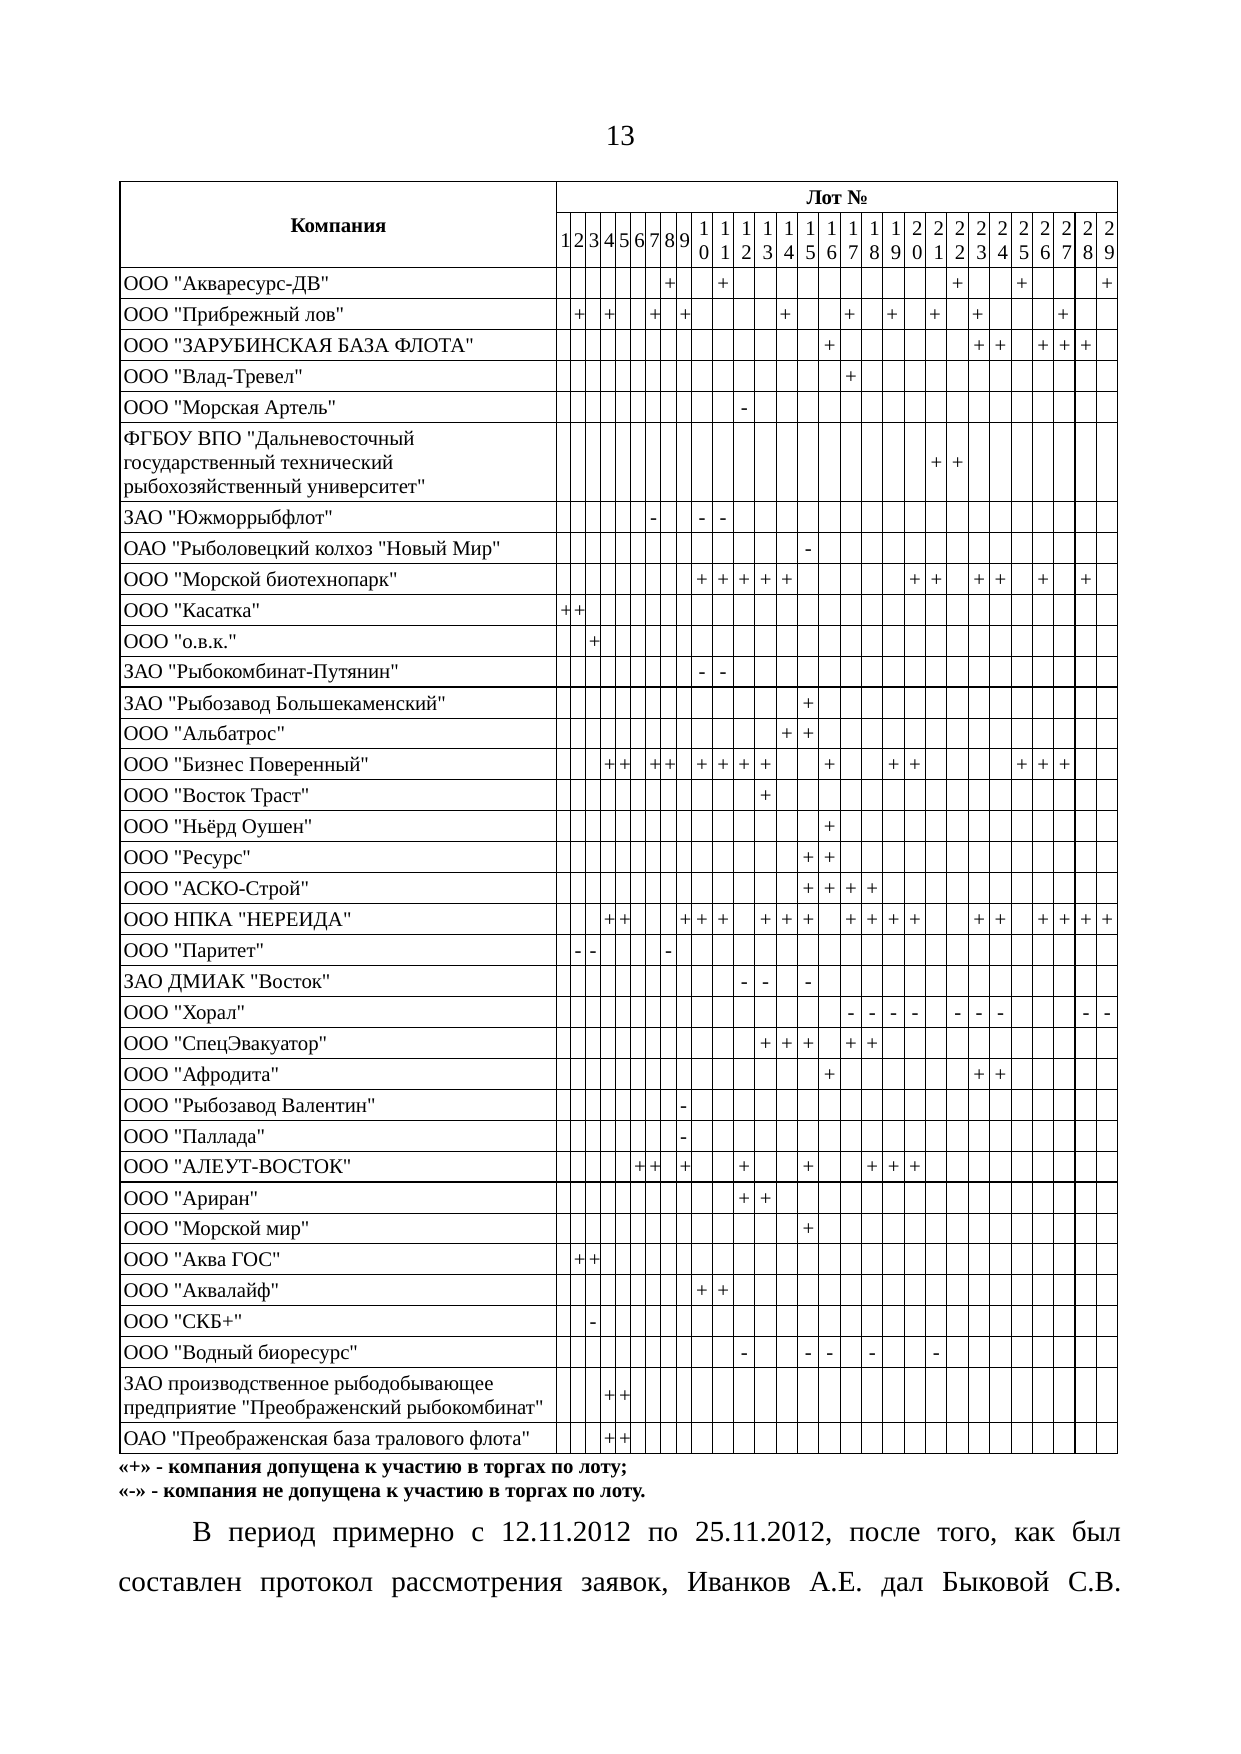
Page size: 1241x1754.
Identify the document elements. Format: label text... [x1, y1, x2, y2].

table_cell [990, 1423, 1011, 1453]
table_cell [1012, 1423, 1032, 1453]
table_cell [969, 626, 989, 656]
table_cell [926, 268, 946, 298]
table_cell + [926, 299, 946, 329]
table_cell [734, 1423, 754, 1453]
table_cell [990, 1028, 1011, 1058]
table_cell [631, 935, 645, 965]
table_cell [601, 392, 615, 422]
table_cell [926, 392, 946, 422]
table_cell [646, 1059, 660, 1089]
table_cell - [926, 1337, 946, 1367]
table_cell [883, 688, 904, 717]
table_cell [1076, 1183, 1096, 1212]
table_cell [862, 268, 882, 298]
table_cell [586, 1337, 600, 1367]
table_cell [1054, 1090, 1074, 1119]
table_cell [1076, 423, 1096, 501]
table_cell [1097, 719, 1117, 748]
table_cell [1076, 1121, 1096, 1151]
table_cell [947, 1423, 968, 1453]
table_cell [1076, 502, 1096, 532]
table_cell [926, 749, 946, 779]
table_cell [1076, 1152, 1096, 1181]
table_cell [631, 842, 645, 872]
table_cell [1076, 268, 1096, 298]
table_cell [661, 299, 676, 329]
table_cell - [713, 502, 733, 532]
table_cell [557, 935, 570, 965]
table_cell + [1033, 564, 1053, 594]
table_cell [1076, 811, 1096, 841]
table_cell [1097, 1059, 1117, 1089]
table_cell - [798, 533, 818, 563]
table_cell [990, 657, 1011, 686]
table_cell [616, 1028, 630, 1058]
table_cell [777, 1368, 797, 1422]
table_cell [798, 1059, 818, 1089]
table_cell [1054, 595, 1074, 624]
table_cell [969, 1244, 989, 1274]
table_cell [798, 997, 818, 1027]
table_cell [1054, 361, 1074, 391]
table_cell [905, 935, 925, 965]
table_cell [947, 330, 968, 360]
table_cell + [819, 1059, 840, 1089]
table_cell [557, 1121, 570, 1151]
table_cell [646, 811, 660, 841]
table_cell [1012, 1028, 1032, 1058]
table_cell [616, 1152, 630, 1181]
table_cell [713, 1368, 733, 1422]
table_cell [883, 1275, 904, 1305]
table_cell [926, 502, 946, 532]
table_cell - [862, 997, 882, 1027]
table_cell + [692, 749, 712, 779]
table_cell + [819, 749, 840, 779]
table_cell [557, 361, 570, 391]
table_cell [798, 935, 818, 965]
table_cell [616, 595, 630, 624]
table_cell [1033, 1152, 1053, 1181]
table_cell [969, 780, 989, 810]
table_cell + [862, 1152, 882, 1181]
table_cell - [571, 935, 585, 965]
table_cell [777, 1244, 797, 1274]
table_cell [631, 1028, 645, 1058]
table_cell [616, 533, 630, 563]
table_cell [819, 1306, 840, 1336]
table_cell [755, 626, 776, 656]
table_cell [661, 392, 676, 422]
table_cell [990, 749, 1011, 779]
table_cell [571, 904, 585, 934]
table_cell [1076, 780, 1096, 810]
table_cell [661, 423, 676, 501]
table_cell [646, 842, 660, 872]
table_cell [601, 1028, 615, 1058]
table_cell [926, 842, 946, 872]
table_cell + [777, 1028, 797, 1058]
table_cell [661, 873, 676, 903]
table_cell - [755, 966, 776, 996]
table_cell [557, 1059, 570, 1089]
table_cell [557, 1337, 570, 1367]
table_cell [1033, 997, 1053, 1027]
table_cell [1054, 657, 1074, 686]
table_cell [692, 299, 712, 329]
table_cell [734, 719, 754, 748]
table_cell [631, 688, 645, 717]
table_cell [1054, 502, 1074, 532]
table_cell [883, 1244, 904, 1274]
table_cell [734, 268, 754, 298]
table_cell [616, 1306, 630, 1336]
table_cell [713, 1306, 733, 1336]
table_cell + [713, 268, 733, 298]
table_cell [586, 1423, 600, 1453]
table_cell - [819, 1337, 840, 1367]
table_cell ЗАО "Рыбокомбинат-Путянин" [121, 657, 556, 686]
table_cell [926, 657, 946, 686]
table_cell [713, 1090, 733, 1119]
table_cell [777, 842, 797, 872]
table_cell [755, 299, 776, 329]
table_cell [755, 330, 776, 360]
table_cell ООО "Восток Траст" [121, 780, 556, 810]
table_cell [905, 780, 925, 810]
table_cell + [734, 1183, 754, 1212]
table_cell [646, 966, 660, 996]
table_cell ООО "Прибрежный лов" [121, 299, 556, 329]
table_cell [1012, 626, 1032, 656]
table_cell [1033, 361, 1053, 391]
table_cell [692, 361, 712, 391]
table_cell [819, 1275, 840, 1305]
table_cell [1097, 392, 1117, 422]
table_cell [586, 268, 600, 298]
table_cell [677, 1214, 691, 1243]
table_cell + [777, 904, 797, 934]
table_cell [969, 1028, 989, 1058]
table_cell [1012, 564, 1032, 594]
table_cell [1033, 657, 1053, 686]
table_cell [1076, 842, 1096, 872]
table_cell [841, 533, 861, 563]
table_cell [755, 361, 776, 391]
table_cell [616, 657, 630, 686]
table_cell [926, 1183, 946, 1212]
table_cell [990, 626, 1011, 656]
table_cell [646, 688, 660, 717]
table_cell 24 [990, 213, 1011, 267]
table_cell + [905, 1152, 925, 1181]
table_cell [883, 1368, 904, 1422]
table_cell ООО "Влад-Тревел" [121, 361, 556, 391]
table_cell [571, 564, 585, 594]
table_cell [883, 873, 904, 903]
table_cell [692, 1423, 712, 1453]
table_cell [631, 564, 645, 594]
table_cell [692, 1090, 712, 1119]
table_cell [905, 268, 925, 298]
table_cell [1054, 1121, 1074, 1151]
table_cell [883, 564, 904, 594]
table_cell + [677, 1152, 691, 1181]
table_cell [1097, 1337, 1117, 1367]
table_cell [571, 780, 585, 810]
table_cell + [1076, 904, 1096, 934]
table_cell [990, 299, 1011, 329]
table_cell [798, 1244, 818, 1274]
table_cell [646, 873, 660, 903]
table_cell + [601, 1423, 615, 1453]
table_cell [777, 1275, 797, 1305]
table_cell [1076, 657, 1096, 686]
table_cell [798, 1423, 818, 1453]
table_cell [905, 1090, 925, 1119]
table_cell ООО "АЛЕУТ-ВОСТОК" [121, 1152, 556, 1181]
table_cell + [883, 299, 904, 329]
table_cell [798, 749, 818, 779]
table_cell [819, 1121, 840, 1151]
table_cell [586, 533, 600, 563]
table_cell [1033, 719, 1053, 748]
table_cell [1076, 361, 1096, 391]
table_cell [841, 564, 861, 594]
table_cell [798, 502, 818, 532]
table_cell ООО "Афродита" [121, 1059, 556, 1089]
table_cell [631, 1121, 645, 1151]
table_cell [1054, 811, 1074, 841]
table_header Компания [121, 182, 556, 267]
table_cell [819, 935, 840, 965]
table_cell [969, 502, 989, 532]
table_cell + [755, 1183, 776, 1212]
table_cell [841, 330, 861, 360]
table_cell [557, 1152, 570, 1181]
table_cell [841, 1275, 861, 1305]
table_cell [586, 1152, 600, 1181]
table_cell [947, 595, 968, 624]
table_cell [1054, 688, 1074, 717]
text В период примерно с 12.11.2012 по 25.11.2012, после того, как был составлен протокол рассмотрения заявок, Иванков А.Е. дал Быковой С.В. [118, 1514, 1122, 1598]
table_cell [883, 268, 904, 298]
table_cell [646, 268, 660, 298]
table_cell [926, 1028, 946, 1058]
table_cell [947, 1337, 968, 1367]
table_cell [1012, 1214, 1032, 1243]
table_cell [586, 423, 600, 501]
table_cell [947, 1214, 968, 1243]
table_cell [841, 626, 861, 656]
table_cell [905, 423, 925, 501]
table_cell ЗАО "Южморрыбфлот" [121, 502, 556, 532]
table_cell [713, 1244, 733, 1274]
table_cell [646, 1214, 660, 1243]
table_cell [631, 1275, 645, 1305]
table_cell + [926, 564, 946, 594]
table_cell [601, 1244, 615, 1274]
table_cell [777, 268, 797, 298]
table_cell [692, 997, 712, 1027]
table_cell [841, 1090, 861, 1119]
table_cell [571, 1059, 585, 1089]
table_cell 8 [661, 213, 676, 267]
table_cell [571, 1121, 585, 1151]
table_cell [616, 564, 630, 594]
table_cell [1076, 749, 1096, 779]
table_cell ОАО "Преображенская база тралового флота" [121, 1423, 556, 1453]
table_cell [692, 1059, 712, 1089]
table_cell [1012, 392, 1032, 422]
table_cell [1012, 1121, 1032, 1151]
table_cell [661, 502, 676, 532]
table_cell [646, 657, 660, 686]
table_cell [631, 1244, 645, 1274]
table_cell [616, 1121, 630, 1151]
table_cell [557, 1244, 570, 1274]
table_cell [905, 1059, 925, 1089]
table_cell [646, 1121, 660, 1151]
table_cell [926, 811, 946, 841]
table_cell 26 [1033, 213, 1053, 267]
table_cell [883, 1306, 904, 1336]
table_cell [841, 657, 861, 686]
table_cell ООО "СпецЭвакуатор" [121, 1028, 556, 1058]
table_cell [1012, 842, 1032, 872]
table_cell [571, 1368, 585, 1422]
table_cell + [713, 749, 733, 779]
table_cell [969, 749, 989, 779]
table_cell [661, 1152, 676, 1181]
table_cell [586, 502, 600, 532]
table_cell [616, 1090, 630, 1119]
table_cell [990, 966, 1011, 996]
table_cell + [646, 1152, 660, 1181]
table_cell [734, 997, 754, 1027]
table_cell [616, 719, 630, 748]
table_cell [1076, 595, 1096, 624]
table_cell - [677, 1090, 691, 1119]
table_cell [841, 1337, 861, 1367]
table_cell [777, 966, 797, 996]
table_cell [1097, 330, 1117, 360]
table_cell ЗАО "Рыбозавод Большекаменский" [121, 688, 556, 717]
table_cell [841, 688, 861, 717]
table_cell [1076, 1214, 1096, 1243]
table_cell [1012, 533, 1032, 563]
table_cell [777, 392, 797, 422]
table_cell [862, 299, 882, 329]
table_cell [1076, 533, 1096, 563]
table_cell [692, 533, 712, 563]
table_cell - [692, 657, 712, 686]
table_cell [926, 966, 946, 996]
table_cell [798, 1183, 818, 1212]
table_cell [1033, 1368, 1053, 1422]
table_cell [616, 1214, 630, 1243]
table_cell + [798, 842, 818, 872]
table_cell [883, 502, 904, 532]
table_cell [1012, 811, 1032, 841]
table_cell [631, 873, 645, 903]
table_cell ООО "Паритет" [121, 935, 556, 965]
table_cell 9 [677, 213, 691, 267]
table_cell 21 [926, 213, 946, 267]
table_cell [1097, 1183, 1117, 1212]
table_cell [571, 657, 585, 686]
table_cell [661, 564, 676, 594]
table_cell [819, 719, 840, 748]
table_cell [969, 1214, 989, 1243]
table_cell + [713, 904, 733, 934]
table_cell [1054, 719, 1074, 748]
table_cell [755, 688, 776, 717]
table_cell [631, 749, 645, 779]
table_cell + [1033, 330, 1053, 360]
table_cell + [661, 268, 676, 298]
table_cell [841, 935, 861, 965]
table_cell 29 [1097, 213, 1117, 267]
table_cell [990, 811, 1011, 841]
table_cell [616, 1337, 630, 1367]
table_cell [1033, 626, 1053, 656]
table_cell ФГБОУ ВПО "Дальневосточный государственный технический рыбохозяйственный университет" [121, 423, 556, 501]
table_cell [586, 904, 600, 934]
table_cell [755, 1306, 776, 1336]
table_cell [905, 595, 925, 624]
table_cell [1012, 1090, 1032, 1119]
table_cell [1033, 299, 1053, 329]
table_cell [692, 1214, 712, 1243]
table_cell [798, 1090, 818, 1119]
table_cell [646, 1028, 660, 1058]
table_cell 27 [1054, 213, 1074, 267]
table_cell [713, 811, 733, 841]
table_cell [1033, 392, 1053, 422]
table_cell [677, 842, 691, 872]
table_cell [1033, 595, 1053, 624]
table_cell [755, 1152, 776, 1181]
table_cell [601, 330, 615, 360]
table_cell [677, 595, 691, 624]
table_cell [586, 1121, 600, 1151]
table_cell [926, 780, 946, 810]
table_cell 7 [646, 213, 660, 267]
table_cell [947, 392, 968, 422]
table_cell [947, 904, 968, 934]
table_cell [947, 1090, 968, 1119]
table_cell [905, 1121, 925, 1151]
table_cell [1097, 1028, 1117, 1058]
table_cell - [586, 1306, 600, 1336]
table_cell - [1076, 997, 1096, 1027]
table_cell [571, 533, 585, 563]
table_cell [1054, 533, 1074, 563]
table_cell [586, 392, 600, 422]
table_cell [819, 904, 840, 934]
table_cell [713, 392, 733, 422]
table_cell [905, 299, 925, 329]
table_cell [734, 1121, 754, 1151]
table_cell [601, 1183, 615, 1212]
table_cell [777, 533, 797, 563]
table_cell [677, 1368, 691, 1422]
table_cell [862, 719, 882, 748]
table_cell + [862, 1028, 882, 1058]
table_cell [1097, 1306, 1117, 1336]
table_cell [601, 873, 615, 903]
table_cell [631, 1090, 645, 1119]
table_cell [713, 688, 733, 717]
table_cell [990, 1152, 1011, 1181]
table_cell [1033, 502, 1053, 532]
table_cell [862, 626, 882, 656]
table_cell [883, 1121, 904, 1151]
table_cell [1097, 423, 1117, 501]
table_cell [755, 1423, 776, 1453]
table_cell + [841, 299, 861, 329]
table_cell [969, 688, 989, 717]
table_cell + [586, 1244, 600, 1274]
table_cell [631, 1214, 645, 1243]
table_cell [1076, 1059, 1096, 1089]
table_cell [905, 966, 925, 996]
table_cell [734, 1214, 754, 1243]
table_cell [616, 811, 630, 841]
table_cell ООО "Ресурс" [121, 842, 556, 872]
table_cell [905, 330, 925, 360]
table_cell ЗАО производственное рыбодобывающее предприятие "Преображенский рыбокомбинат" [121, 1368, 556, 1422]
table_cell [557, 904, 570, 934]
table_cell [798, 392, 818, 422]
table_cell [841, 1244, 861, 1274]
table_cell [557, 657, 570, 686]
table_cell [571, 997, 585, 1027]
table_cell [798, 780, 818, 810]
table_cell + [905, 749, 925, 779]
table_cell [905, 657, 925, 686]
table_cell [661, 1244, 676, 1274]
table_cell [646, 1423, 660, 1453]
table_cell [905, 502, 925, 532]
table_cell [862, 842, 882, 872]
table_cell [692, 423, 712, 501]
table_cell [661, 1028, 676, 1058]
table_cell + [969, 904, 989, 934]
table_cell [755, 595, 776, 624]
table_cell [905, 842, 925, 872]
table_cell [798, 626, 818, 656]
table_cell [905, 392, 925, 422]
table_cell [969, 533, 989, 563]
table_cell [713, 626, 733, 656]
table_cell - [677, 1121, 691, 1151]
table_cell [926, 1423, 946, 1453]
table_cell [883, 1028, 904, 1058]
table_cell + [969, 564, 989, 594]
table_cell [969, 392, 989, 422]
table_cell [571, 1214, 585, 1243]
table_cell [616, 361, 630, 391]
table_cell [677, 966, 691, 996]
table_cell [926, 688, 946, 717]
table_cell [1054, 966, 1074, 996]
table_cell ОАО "Рыболовецкий колхоз "Новый Мир" [121, 533, 556, 563]
table_cell ООО "СКБ+" [121, 1306, 556, 1336]
table_cell [692, 780, 712, 810]
table_cell [571, 361, 585, 391]
table_cell [571, 719, 585, 748]
table_cell [926, 1090, 946, 1119]
table_cell [947, 502, 968, 532]
table_cell [677, 935, 691, 965]
table_cell [677, 268, 691, 298]
table_cell [677, 657, 691, 686]
table_cell [777, 873, 797, 903]
table_cell [777, 1152, 797, 1181]
table_cell [883, 1090, 904, 1119]
table_cell [926, 1152, 946, 1181]
table_cell [777, 361, 797, 391]
table_cell - [798, 1337, 818, 1367]
table_cell [1076, 299, 1096, 329]
table_cell [798, 1368, 818, 1422]
table_cell [990, 780, 1011, 810]
table_cell [1097, 749, 1117, 779]
table_cell [734, 1059, 754, 1089]
table_cell [905, 1183, 925, 1212]
table_cell [990, 842, 1011, 872]
table_cell [677, 873, 691, 903]
table_cell [571, 811, 585, 841]
table_cell [571, 502, 585, 532]
table_cell [661, 1423, 676, 1453]
table_cell [862, 1183, 882, 1212]
table_cell [819, 1214, 840, 1243]
table_cell [601, 1152, 615, 1181]
table_cell [1097, 842, 1117, 872]
table_cell [692, 842, 712, 872]
table_cell [905, 688, 925, 717]
table_cell + [557, 595, 570, 624]
table_cell [798, 564, 818, 594]
table_cell [841, 811, 861, 841]
table_cell [1054, 392, 1074, 422]
table_cell [947, 1306, 968, 1336]
table_cell [734, 502, 754, 532]
table_cell ООО "Морской мир" [121, 1214, 556, 1243]
table_cell [862, 533, 882, 563]
text «-» - компания не допущена к участию в торгах по лоту. [118, 1478, 1122, 1502]
table_cell [1076, 935, 1096, 965]
table_cell [1097, 688, 1117, 717]
table_cell [1097, 533, 1117, 563]
table_cell [1012, 873, 1032, 903]
table_cell [616, 842, 630, 872]
table_cell [1033, 688, 1053, 717]
table_cell [1054, 1183, 1074, 1212]
table_cell [990, 423, 1011, 501]
table_cell [862, 361, 882, 391]
table_cell 2 [571, 213, 585, 267]
table_cell [1054, 780, 1074, 810]
table_cell [926, 1306, 946, 1336]
table_cell [1054, 1059, 1074, 1089]
table_cell [677, 533, 691, 563]
table_cell [571, 688, 585, 717]
table_cell [601, 595, 615, 624]
table_cell [557, 873, 570, 903]
table_cell [631, 268, 645, 298]
table_cell [692, 1183, 712, 1212]
table_cell [862, 1244, 882, 1274]
table_cell - [883, 997, 904, 1027]
table_cell [862, 688, 882, 717]
table_cell [905, 1423, 925, 1453]
table_cell + [646, 749, 660, 779]
table_cell [926, 719, 946, 748]
table_cell [947, 1183, 968, 1212]
table_cell [677, 1275, 691, 1305]
table_cell + [1076, 330, 1096, 360]
table_cell [734, 688, 754, 717]
table_cell [713, 595, 733, 624]
table_cell [947, 966, 968, 996]
table_cell [571, 330, 585, 360]
table_cell [646, 361, 660, 391]
table_cell [557, 1183, 570, 1212]
table_cell + [755, 780, 776, 810]
table_cell 10 [692, 213, 712, 267]
table_cell [819, 626, 840, 656]
table_cell [1076, 1275, 1096, 1305]
table_cell ООО "Акваресурс-ДВ" [121, 268, 556, 298]
table_cell + [841, 1028, 861, 1058]
table_cell [631, 904, 645, 934]
table_cell [1033, 1121, 1053, 1151]
table_cell + [1054, 749, 1074, 779]
table_cell [734, 780, 754, 810]
table_cell [755, 1337, 776, 1367]
table_cell [571, 392, 585, 422]
table_cell [841, 966, 861, 996]
table_cell [677, 688, 691, 717]
table_cell [1012, 935, 1032, 965]
table_cell [755, 811, 776, 841]
table_cell 3 [586, 213, 600, 267]
table_cell [841, 1368, 861, 1422]
table_cell [1054, 1152, 1074, 1181]
table_cell [1012, 780, 1032, 810]
table_cell [1033, 1337, 1053, 1367]
table_cell [1033, 966, 1053, 996]
table_cell [557, 299, 570, 329]
table_cell [1033, 842, 1053, 872]
table_cell [990, 1183, 1011, 1212]
table_cell [819, 1368, 840, 1422]
table_cell [862, 657, 882, 686]
table_cell [692, 966, 712, 996]
table_cell [677, 1059, 691, 1089]
table_cell [661, 1368, 676, 1422]
table_cell [1054, 1337, 1074, 1367]
table_cell [947, 1028, 968, 1058]
table_cell [616, 626, 630, 656]
table_cell [1097, 780, 1117, 810]
table_cell [661, 330, 676, 360]
table_cell + [586, 626, 600, 656]
table_cell + [631, 1152, 645, 1181]
table_cell [1076, 1306, 1096, 1336]
table_cell 13 [755, 213, 776, 267]
table_cell [926, 595, 946, 624]
table_cell [646, 330, 660, 360]
table_cell [646, 904, 660, 934]
table_cell [713, 780, 733, 810]
table_cell [601, 1090, 615, 1119]
table_cell [601, 997, 615, 1027]
table_cell - [862, 1337, 882, 1367]
table_cell [905, 1337, 925, 1367]
table_cell - [798, 966, 818, 996]
table_cell [990, 1275, 1011, 1305]
table_cell [798, 299, 818, 329]
table_cell [631, 1423, 645, 1453]
table_cell [601, 564, 615, 594]
table_cell [586, 564, 600, 594]
table_cell [905, 361, 925, 391]
table_cell [883, 626, 904, 656]
table_cell [557, 533, 570, 563]
table_cell [571, 423, 585, 501]
table_cell [557, 997, 570, 1027]
table_cell + [755, 564, 776, 594]
table_cell [571, 873, 585, 903]
table_cell [557, 842, 570, 872]
table_cell [631, 780, 645, 810]
table_cell [734, 842, 754, 872]
table_cell - [947, 997, 968, 1027]
table_cell [755, 935, 776, 965]
table_cell ООО "Морской биотехнопарк" [121, 564, 556, 594]
table_cell [601, 935, 615, 965]
table_cell [661, 1306, 676, 1336]
table_cell [841, 268, 861, 298]
table_cell [862, 1275, 882, 1305]
table_cell [692, 392, 712, 422]
table_cell [926, 1275, 946, 1305]
table_cell [926, 626, 946, 656]
table_cell [819, 392, 840, 422]
table_cell [586, 873, 600, 903]
table_cell [798, 268, 818, 298]
table_cell + [990, 564, 1011, 594]
table_cell [677, 361, 691, 391]
table_cell [631, 361, 645, 391]
table_cell [601, 533, 615, 563]
table_cell [557, 1275, 570, 1305]
table_cell [905, 626, 925, 656]
table_cell [713, 873, 733, 903]
table_cell [734, 657, 754, 686]
table_cell [883, 392, 904, 422]
table_cell 20 [905, 213, 925, 267]
table_cell 14 [777, 213, 797, 267]
table_cell + [692, 904, 712, 934]
table_cell [1054, 935, 1074, 965]
table_cell [734, 299, 754, 329]
table_cell [631, 299, 645, 329]
table_cell - [841, 997, 861, 1027]
table_cell [841, 502, 861, 532]
table_cell [990, 688, 1011, 717]
table_cell [798, 811, 818, 841]
table_cell [631, 657, 645, 686]
table_cell + [883, 749, 904, 779]
table_cell [1054, 1275, 1074, 1305]
table_cell [819, 1423, 840, 1453]
table_cell [1054, 1368, 1074, 1422]
table_cell - [1097, 997, 1117, 1027]
table_cell [586, 595, 600, 624]
table_cell [1033, 1423, 1053, 1453]
table_cell [862, 1423, 882, 1453]
table_cell + [601, 749, 615, 779]
table_cell [734, 423, 754, 501]
table_cell [557, 502, 570, 532]
table_cell ООО НПКА "НЕРЕИДА" [121, 904, 556, 934]
table_cell [586, 1214, 600, 1243]
table_cell [862, 330, 882, 360]
table_cell [755, 502, 776, 532]
table_cell [646, 423, 660, 501]
table_cell [990, 268, 1011, 298]
table_cell [677, 780, 691, 810]
table_cell [713, 1337, 733, 1367]
table_cell [646, 1337, 660, 1367]
table_cell [1054, 564, 1074, 594]
table_cell [862, 811, 882, 841]
table_cell [862, 1368, 882, 1422]
table_cell [713, 1152, 733, 1181]
table_cell [777, 1306, 797, 1336]
table_cell + [601, 904, 615, 934]
table_cell [819, 780, 840, 810]
table_cell [819, 361, 840, 391]
table_cell [571, 1183, 585, 1212]
table_cell [1076, 1337, 1096, 1367]
table_cell [692, 811, 712, 841]
table_cell [841, 1059, 861, 1089]
table_cell [841, 719, 861, 748]
table_cell [755, 873, 776, 903]
table_cell [692, 935, 712, 965]
table_cell [883, 1423, 904, 1453]
table_cell + [616, 1423, 630, 1453]
table_cell [557, 1028, 570, 1058]
table_cell [841, 595, 861, 624]
table_cell [1033, 1244, 1053, 1274]
table_cell [713, 935, 733, 965]
table_cell [990, 1121, 1011, 1151]
table_cell [1012, 330, 1032, 360]
table_cell [1054, 1306, 1074, 1336]
table_cell [601, 1337, 615, 1367]
table_cell [755, 1244, 776, 1274]
table_cell [571, 842, 585, 872]
table_cell [755, 1121, 776, 1151]
table_cell [905, 873, 925, 903]
table_cell [862, 1306, 882, 1336]
table_cell [841, 1152, 861, 1181]
table_cell + [571, 1244, 585, 1274]
table_cell [1054, 1214, 1074, 1243]
table_cell + [798, 688, 818, 717]
table_cell [677, 719, 691, 748]
table_cell [586, 657, 600, 686]
table_cell [883, 811, 904, 841]
table_cell - [734, 392, 754, 422]
table_cell [755, 423, 776, 501]
table_cell [905, 811, 925, 841]
table_cell [661, 626, 676, 656]
table_cell [969, 811, 989, 841]
table_cell [1097, 657, 1117, 686]
table_cell [586, 1059, 600, 1089]
table_cell [1097, 299, 1117, 329]
table_cell [1076, 1090, 1096, 1119]
table_cell [557, 626, 570, 656]
table_cell [616, 1059, 630, 1089]
table_cell [1033, 1214, 1053, 1243]
table_cell [646, 1368, 660, 1422]
table_cell [601, 719, 615, 748]
table_cell [883, 842, 904, 872]
table_cell + [713, 1275, 733, 1305]
table_cell [631, 502, 645, 532]
table_cell ООО "о.в.к." [121, 626, 556, 656]
table_cell [1076, 688, 1096, 717]
table_cell 11 [713, 213, 733, 267]
table_cell [1054, 626, 1074, 656]
table_cell [883, 533, 904, 563]
table_cell [819, 1152, 840, 1181]
table_cell [755, 1214, 776, 1243]
table_cell [692, 719, 712, 748]
table_cell [631, 997, 645, 1027]
table_cell [905, 533, 925, 563]
table_cell [777, 811, 797, 841]
table_cell [677, 1306, 691, 1336]
table_cell [557, 268, 570, 298]
table_cell [713, 533, 733, 563]
table_cell [661, 780, 676, 810]
table_cell + [692, 1275, 712, 1305]
table_cell [755, 1368, 776, 1422]
table_cell [734, 935, 754, 965]
table_cell [1076, 626, 1096, 656]
table_cell [1012, 1337, 1032, 1367]
table_cell + [1054, 330, 1074, 360]
table_cell [713, 997, 733, 1027]
table_cell + [841, 361, 861, 391]
table_cell [734, 873, 754, 903]
table_cell [661, 1183, 676, 1212]
table_cell ООО "Альбатрос" [121, 719, 556, 748]
table_cell [586, 1183, 600, 1212]
table_cell [926, 935, 946, 965]
table_cell 17 [841, 213, 861, 267]
table_cell + [1097, 268, 1117, 298]
table_cell [601, 842, 615, 872]
table_cell - [713, 657, 733, 686]
table_cell [1076, 392, 1096, 422]
table_cell [601, 626, 615, 656]
table_cell [969, 719, 989, 748]
table_cell [969, 1423, 989, 1453]
table_cell [557, 811, 570, 841]
table_cell + [616, 749, 630, 779]
table_cell [616, 299, 630, 329]
text «+» - компания допущена к участию в торгах по лоту; [118, 1454, 1122, 1478]
table_cell [841, 423, 861, 501]
table_cell [777, 502, 797, 532]
table_cell [926, 330, 946, 360]
table_cell [798, 361, 818, 391]
table_cell [646, 533, 660, 563]
table_cell [692, 688, 712, 717]
table_cell [616, 1244, 630, 1274]
table_cell [1012, 719, 1032, 748]
table_cell [841, 1423, 861, 1453]
table_cell - [661, 935, 676, 965]
table_cell + [713, 564, 733, 594]
table_cell [557, 1090, 570, 1119]
table_cell [926, 904, 946, 934]
table_cell [557, 719, 570, 748]
table_cell [755, 392, 776, 422]
table_cell [661, 533, 676, 563]
table_cell [883, 1337, 904, 1367]
table_cell [1076, 1423, 1096, 1453]
table_cell [734, 1306, 754, 1336]
table_cell [1076, 966, 1096, 996]
table_cell [557, 749, 570, 779]
table_cell [631, 330, 645, 360]
table_cell [969, 657, 989, 686]
table_cell [631, 966, 645, 996]
table_cell [1097, 1244, 1117, 1274]
table_cell [969, 595, 989, 624]
table_cell [1012, 502, 1032, 532]
table_cell + [862, 873, 882, 903]
table_cell [677, 811, 691, 841]
table_cell [677, 1337, 691, 1367]
table_cell [798, 1121, 818, 1151]
table_cell + [601, 299, 615, 329]
table_cell [777, 330, 797, 360]
table_cell [646, 392, 660, 422]
table_cell [601, 811, 615, 841]
table_cell + [677, 904, 691, 934]
table_cell [661, 688, 676, 717]
table_cell [734, 330, 754, 360]
table_cell [646, 1090, 660, 1119]
table_cell [586, 1368, 600, 1422]
table_cell + [926, 423, 946, 501]
table_cell [646, 719, 660, 748]
table_cell [1076, 719, 1096, 748]
table_cell [631, 392, 645, 422]
table_cell + [841, 873, 861, 903]
table_cell [571, 1423, 585, 1453]
table_cell [777, 749, 797, 779]
table_cell [571, 268, 585, 298]
table_cell [713, 1121, 733, 1151]
table_cell 5 [616, 213, 630, 267]
table_cell [586, 780, 600, 810]
table_cell + [883, 1152, 904, 1181]
table_cell [1054, 842, 1074, 872]
table_cell [926, 533, 946, 563]
table_cell [990, 1214, 1011, 1243]
table_cell [777, 1183, 797, 1212]
table_cell [990, 533, 1011, 563]
table_cell [571, 966, 585, 996]
table_cell [646, 1306, 660, 1336]
table_cell 28 [1076, 213, 1096, 267]
table_cell [1097, 626, 1117, 656]
table_cell [713, 719, 733, 748]
table_cell [777, 1059, 797, 1089]
table_cell [631, 1337, 645, 1367]
table_cell + [798, 1214, 818, 1243]
table_cell [601, 966, 615, 996]
table_cell [862, 564, 882, 594]
table_cell [798, 1306, 818, 1336]
table_cell [947, 1368, 968, 1422]
table_cell [947, 935, 968, 965]
table_cell [1097, 811, 1117, 841]
table_cell [947, 626, 968, 656]
table_cell [862, 502, 882, 532]
table_cell [990, 502, 1011, 532]
table_cell + [1054, 904, 1074, 934]
table_cell [1012, 1183, 1032, 1212]
table_cell [798, 595, 818, 624]
table_cell ООО "Касатка" [121, 595, 556, 624]
table_cell [616, 502, 630, 532]
table_cell [755, 268, 776, 298]
table_cell ООО "Морская Артель" [121, 392, 556, 422]
table_cell [601, 657, 615, 686]
table_cell [883, 1183, 904, 1212]
table_cell [646, 564, 660, 594]
table_cell [841, 1306, 861, 1336]
table_cell [601, 780, 615, 810]
table_cell + [777, 299, 797, 329]
table_cell [631, 423, 645, 501]
table_cell [947, 719, 968, 748]
table_cell [990, 595, 1011, 624]
table_cell [947, 657, 968, 686]
table_cell [969, 1152, 989, 1181]
table_cell [734, 1090, 754, 1119]
table_cell [755, 1059, 776, 1089]
table_cell [883, 423, 904, 501]
table_cell [841, 780, 861, 810]
table_cell 4 [601, 213, 615, 267]
table_cell + [841, 904, 861, 934]
table_cell 25 [1012, 213, 1032, 267]
table_cell 18 [862, 213, 882, 267]
table_cell [862, 966, 882, 996]
table_cell [926, 1368, 946, 1422]
table_cell [969, 873, 989, 903]
table_cell [586, 361, 600, 391]
table_cell [777, 423, 797, 501]
table_cell [1012, 1059, 1032, 1089]
table_cell [713, 330, 733, 360]
table_cell [692, 873, 712, 903]
table_cell [713, 1183, 733, 1212]
table_cell [601, 688, 615, 717]
table_cell [734, 626, 754, 656]
table_cell + [798, 719, 818, 748]
table_cell [557, 1306, 570, 1336]
table_cell + [571, 299, 585, 329]
table_cell [677, 392, 691, 422]
table_cell [1076, 1028, 1096, 1058]
table_cell + [990, 1059, 1011, 1089]
table_cell [990, 392, 1011, 422]
table_cell [990, 1090, 1011, 1119]
table_cell [798, 330, 818, 360]
table_cell + [947, 268, 968, 298]
table_cell [990, 935, 1011, 965]
table_cell + [755, 1028, 776, 1058]
table_cell [692, 268, 712, 298]
table_cell [819, 423, 840, 501]
table_cell [947, 533, 968, 563]
table_cell [819, 268, 840, 298]
table_cell [1097, 873, 1117, 903]
table_cell [755, 719, 776, 748]
table_cell [677, 423, 691, 501]
table_cell [616, 1183, 630, 1212]
table_cell [677, 330, 691, 360]
table_cell [862, 392, 882, 422]
table_cell [905, 1368, 925, 1422]
table_cell [571, 1306, 585, 1336]
table_cell [1097, 595, 1117, 624]
table_cell [862, 780, 882, 810]
table_cell [571, 1337, 585, 1367]
table_cell [661, 361, 676, 391]
table_cell [586, 330, 600, 360]
table_cell [883, 361, 904, 391]
table_cell [616, 392, 630, 422]
table_cell [557, 564, 570, 594]
table_cell [883, 657, 904, 686]
table_cell [616, 268, 630, 298]
table_cell [819, 533, 840, 563]
table_cell [819, 688, 840, 717]
table_cell [841, 1214, 861, 1243]
table_cell [926, 1244, 946, 1274]
table_cell + [692, 564, 712, 594]
table_cell [819, 595, 840, 624]
table_cell [713, 1059, 733, 1089]
table_cell [1033, 1306, 1053, 1336]
table_cell [646, 595, 660, 624]
table_cell [947, 688, 968, 717]
table_cell - [734, 1337, 754, 1367]
table_cell [969, 361, 989, 391]
table_cell [692, 1152, 712, 1181]
table_cell [631, 719, 645, 748]
table_cell [1012, 966, 1032, 996]
table_cell [586, 688, 600, 717]
table_cell + [677, 299, 691, 329]
table_cell [819, 299, 840, 329]
table_cell [734, 533, 754, 563]
table_cell [1033, 1090, 1053, 1119]
table_cell [905, 1028, 925, 1058]
table_cell ООО "Ньёрд Оушен" [121, 811, 556, 841]
table_cell [883, 1214, 904, 1243]
table_cell [713, 1423, 733, 1453]
table_cell [862, 935, 882, 965]
table_cell [713, 361, 733, 391]
table_cell [1033, 1028, 1053, 1058]
table_cell [1012, 904, 1032, 934]
table_cell [692, 1306, 712, 1336]
table_cell [734, 811, 754, 841]
table_cell [601, 423, 615, 501]
table_cell [677, 997, 691, 1027]
table_cell [755, 657, 776, 686]
table_cell [755, 1090, 776, 1119]
table_cell [557, 1423, 570, 1453]
table_cell [1054, 873, 1074, 903]
table_cell [677, 1423, 691, 1453]
table_cell [677, 1183, 691, 1212]
table_cell [883, 595, 904, 624]
table_cell [646, 780, 660, 810]
table_cell [969, 1121, 989, 1151]
table_cell [661, 595, 676, 624]
table_cell + [734, 1152, 754, 1181]
table_cell + [990, 904, 1011, 934]
table_cell [862, 595, 882, 624]
table_cell [557, 423, 570, 501]
table_cell [661, 842, 676, 872]
table_cell [883, 966, 904, 996]
table_cell [586, 1275, 600, 1305]
table_cell [1097, 966, 1117, 996]
table_cell [601, 268, 615, 298]
table_cell [692, 330, 712, 360]
table_cell [692, 1337, 712, 1367]
table_cell [631, 533, 645, 563]
table_cell [819, 1244, 840, 1274]
table_cell [1033, 268, 1053, 298]
table_cell [947, 564, 968, 594]
table_cell [905, 1275, 925, 1305]
table_cell [571, 749, 585, 779]
table_cell [677, 626, 691, 656]
table_cell [661, 904, 676, 934]
table_cell [616, 997, 630, 1027]
table_cell + [905, 904, 925, 934]
table_cell [926, 1214, 946, 1243]
table_cell [1033, 423, 1053, 501]
table_cell [661, 1337, 676, 1367]
table_cell [1097, 1152, 1117, 1181]
table_cell [692, 1368, 712, 1422]
table_cell [1012, 1368, 1032, 1422]
table_cell [777, 780, 797, 810]
table_cell [947, 1244, 968, 1274]
table_cell + [601, 1368, 615, 1422]
table_cell [557, 1214, 570, 1243]
table_cell ООО "Паллада" [121, 1121, 556, 1151]
table_cell 12 [734, 213, 754, 267]
table_cell + [1033, 904, 1053, 934]
table_cell [947, 842, 968, 872]
table_cell + [798, 1152, 818, 1181]
table_cell [862, 1059, 882, 1089]
table_cell [905, 1244, 925, 1274]
table_cell + [1033, 749, 1053, 779]
table_cell 15 [798, 213, 818, 267]
table_cell [1076, 873, 1096, 903]
table_cell [777, 1121, 797, 1151]
table_cell [631, 626, 645, 656]
table_cell [677, 1244, 691, 1274]
table_cell [777, 688, 797, 717]
table_cell [692, 595, 712, 624]
table_cell [969, 268, 989, 298]
table_cell [862, 1090, 882, 1119]
table_cell [1012, 361, 1032, 391]
table_cell [1054, 1423, 1074, 1453]
table_cell [1033, 935, 1053, 965]
table_cell [1012, 595, 1032, 624]
table_cell [947, 780, 968, 810]
table_cell [661, 1214, 676, 1243]
table_cell + [571, 595, 585, 624]
table_cell [819, 1028, 840, 1058]
table_cell [616, 935, 630, 965]
table_cell + [969, 1059, 989, 1089]
table_cell 23 [969, 213, 989, 267]
table_cell [947, 1121, 968, 1151]
table_cell + [661, 749, 676, 779]
table_cell [1012, 423, 1032, 501]
table_cell [969, 1337, 989, 1367]
table_cell [1076, 1244, 1096, 1274]
table_cell [777, 1090, 797, 1119]
table_cell [990, 1337, 1011, 1367]
table_cell + [755, 749, 776, 779]
table_cell [798, 657, 818, 686]
table_cell [926, 1121, 946, 1151]
table_cell + [819, 330, 840, 360]
table_cell [1097, 1121, 1117, 1151]
table_cell [734, 1275, 754, 1305]
table_cell - [692, 502, 712, 532]
table_cell [734, 1028, 754, 1058]
table_header Лот № [557, 182, 1117, 212]
table_cell [777, 997, 797, 1027]
table_cell [601, 1306, 615, 1336]
table_cell [947, 1275, 968, 1305]
table_cell [1054, 1028, 1074, 1058]
table_cell [777, 1337, 797, 1367]
table_cell + [1097, 904, 1117, 934]
table_cell [1097, 361, 1117, 391]
table_cell [601, 1214, 615, 1243]
table_cell [586, 299, 600, 329]
table_cell [1033, 1275, 1053, 1305]
table_cell [990, 1368, 1011, 1422]
table_cell [926, 1059, 946, 1089]
table_cell ЗАО ДМИАК "Восток" [121, 966, 556, 996]
table_cell ООО "ЗАРУБИНСКАЯ БАЗА ФЛОТА" [121, 330, 556, 360]
table_cell - [734, 966, 754, 996]
table_cell [1054, 997, 1074, 1027]
table_cell [586, 842, 600, 872]
table_cell [798, 1275, 818, 1305]
table_cell [557, 688, 570, 717]
table_cell [631, 1059, 645, 1089]
table_cell [841, 1121, 861, 1151]
table_cell [819, 1090, 840, 1119]
table_cell [661, 811, 676, 841]
table_cell [1097, 1423, 1117, 1453]
table_cell [616, 688, 630, 717]
table_cell [947, 1152, 968, 1181]
table_cell [947, 299, 968, 329]
table_cell - [905, 997, 925, 1027]
table_cell [616, 1275, 630, 1305]
table_cell [661, 1275, 676, 1305]
table_cell ООО "Бизнес Поверенный" [121, 749, 556, 779]
table_cell [571, 1028, 585, 1058]
table_cell + [883, 904, 904, 934]
table_cell + [947, 423, 968, 501]
table_cell [777, 657, 797, 686]
table_cell [601, 1059, 615, 1089]
table_cell + [616, 904, 630, 934]
table_cell [755, 842, 776, 872]
table_cell [777, 935, 797, 965]
table_cell + [819, 811, 840, 841]
table_cell [586, 719, 600, 748]
table_cell [841, 842, 861, 872]
table_cell + [777, 564, 797, 594]
table_cell [646, 935, 660, 965]
table_cell + [798, 873, 818, 903]
table_cell [557, 966, 570, 996]
table_cell [692, 1121, 712, 1151]
table_cell [601, 1121, 615, 1151]
table_cell [631, 595, 645, 624]
table_cell [601, 1275, 615, 1305]
table_cell [1097, 935, 1117, 965]
table_cell [557, 330, 570, 360]
table_cell [631, 1306, 645, 1336]
table_cell [677, 502, 691, 532]
table_cell [1033, 780, 1053, 810]
table_cell + [1054, 299, 1074, 329]
table_cell + [798, 1028, 818, 1058]
table_cell [1033, 1059, 1053, 1089]
table_cell [1033, 811, 1053, 841]
table_cell [1097, 1368, 1117, 1422]
table_cell [692, 1244, 712, 1274]
table_cell [990, 719, 1011, 748]
table_cell [571, 626, 585, 656]
table_cell [1097, 1214, 1117, 1243]
table_cell [1033, 1183, 1053, 1212]
table_cell [1033, 873, 1053, 903]
table_cell [883, 330, 904, 360]
table_cell [1012, 1306, 1032, 1336]
table_cell ООО "Водный биоресурс" [121, 1337, 556, 1367]
table_cell ООО "Аквалайф" [121, 1275, 556, 1305]
table_cell ООО "Ариран" [121, 1183, 556, 1212]
table_cell - [586, 935, 600, 965]
table_cell [713, 966, 733, 996]
table_cell + [777, 719, 797, 748]
table_cell [616, 330, 630, 360]
table_cell [571, 1275, 585, 1305]
table_cell + [1012, 268, 1032, 298]
table_cell ООО "Аква ГОС" [121, 1244, 556, 1274]
table_cell [1012, 1275, 1032, 1305]
table_cell [969, 1368, 989, 1422]
table_cell + [646, 299, 660, 329]
table_cell ООО "АСКО-Строй" [121, 873, 556, 903]
table_cell + [969, 330, 989, 360]
table_cell + [755, 904, 776, 934]
table_cell [713, 299, 733, 329]
table_cell [862, 423, 882, 501]
table_cell [862, 1214, 882, 1243]
table_cell - [990, 997, 1011, 1027]
table_cell [819, 657, 840, 686]
table_cell [969, 1090, 989, 1119]
table_cell [586, 966, 600, 996]
table_cell [1097, 1090, 1117, 1119]
table_cell [883, 1059, 904, 1089]
table_cell [926, 361, 946, 391]
table_cell 22 [947, 213, 968, 267]
table_cell [798, 423, 818, 501]
table_cell [1012, 657, 1032, 686]
table_cell [734, 1368, 754, 1422]
table_cell [947, 361, 968, 391]
table_cell [883, 719, 904, 748]
table_cell [926, 997, 946, 1027]
table_cell [713, 1028, 733, 1058]
table_cell [586, 749, 600, 779]
table_cell [631, 811, 645, 841]
table_cell [661, 1121, 676, 1151]
table_cell 1 [557, 213, 570, 267]
table_cell + [819, 873, 840, 903]
table_cell [1012, 688, 1032, 717]
table_cell [841, 1183, 861, 1212]
table_cell [1012, 299, 1032, 329]
table_cell + [798, 904, 818, 934]
table_cell [969, 842, 989, 872]
table_cell [646, 1244, 660, 1274]
table_cell [557, 1368, 570, 1422]
table_cell [883, 935, 904, 965]
table_cell - [969, 997, 989, 1027]
table_cell [713, 842, 733, 872]
table_cell + [1076, 564, 1096, 594]
table_cell [586, 811, 600, 841]
table_cell [990, 873, 1011, 903]
table_cell [819, 997, 840, 1027]
table_cell [661, 657, 676, 686]
table_cell [819, 564, 840, 594]
table_cell [1054, 268, 1074, 298]
table_cell [926, 873, 946, 903]
table_cell [1012, 1244, 1032, 1274]
table_cell [661, 966, 676, 996]
table_cell [692, 626, 712, 656]
table_cell [586, 1028, 600, 1058]
table_cell [557, 392, 570, 422]
table_cell [1097, 1275, 1117, 1305]
table_cell [947, 749, 968, 779]
table_cell [677, 564, 691, 594]
table_cell [905, 719, 925, 748]
table_cell [661, 719, 676, 748]
table_cell [819, 502, 840, 532]
table_cell [616, 780, 630, 810]
table_cell [601, 502, 615, 532]
table_cell [947, 873, 968, 903]
table_cell [646, 626, 660, 656]
table_cell [646, 1183, 660, 1212]
table_cell [755, 533, 776, 563]
table_cell [947, 811, 968, 841]
table_cell [734, 361, 754, 391]
table_cell [905, 1306, 925, 1336]
table_cell [990, 361, 1011, 391]
table_cell [777, 595, 797, 624]
table_cell - [646, 502, 660, 532]
table_cell [677, 1028, 691, 1058]
table_cell [841, 392, 861, 422]
table_cell [1054, 1244, 1074, 1274]
table_cell [1054, 423, 1074, 501]
table_cell [969, 423, 989, 501]
table_cell [601, 361, 615, 391]
table_cell [777, 1214, 797, 1243]
table_cell [586, 1090, 600, 1119]
table_cell [1012, 1152, 1032, 1181]
table_cell [661, 1090, 676, 1119]
table_cell [586, 997, 600, 1027]
table_cell ООО "Рыбозавод Валентин" [121, 1090, 556, 1119]
table_cell [969, 1275, 989, 1305]
table_cell + [990, 330, 1011, 360]
table_cell [571, 1090, 585, 1119]
table_cell [777, 626, 797, 656]
table_cell [1097, 502, 1117, 532]
table_cell [616, 873, 630, 903]
table_cell [692, 1028, 712, 1058]
table_cell [616, 966, 630, 996]
table_cell [571, 1152, 585, 1181]
table_cell [734, 595, 754, 624]
table_cell [862, 749, 882, 779]
table_cell [990, 1244, 1011, 1274]
table_cell [947, 1059, 968, 1089]
table_cell [883, 780, 904, 810]
table_cell [777, 1423, 797, 1453]
table_cell [713, 423, 733, 501]
table_cell [819, 966, 840, 996]
table_cell [734, 904, 754, 934]
table_cell [661, 1059, 676, 1089]
table_cell [646, 1275, 660, 1305]
table_cell + [819, 842, 840, 872]
table_cell + [734, 564, 754, 594]
table_cell [841, 749, 861, 779]
table_cell [1033, 533, 1053, 563]
table_cell [969, 1183, 989, 1212]
table_cell [557, 780, 570, 810]
table_cell + [1012, 749, 1032, 779]
table_cell [862, 1121, 882, 1151]
table_cell [819, 1183, 840, 1212]
table_cell [969, 966, 989, 996]
table_cell [677, 749, 691, 779]
table_cell + [969, 299, 989, 329]
table_cell + [905, 564, 925, 594]
table_cell 19 [883, 213, 904, 267]
table_cell [905, 1214, 925, 1243]
table_cell + [734, 749, 754, 779]
table_cell [646, 997, 660, 1027]
table_cell [990, 1306, 1011, 1336]
table_cell + [616, 1368, 630, 1422]
table_cell [631, 1368, 645, 1422]
table_cell [1076, 1368, 1096, 1422]
table_cell [1012, 997, 1032, 1027]
table_cell [734, 1244, 754, 1274]
table_cell + [862, 904, 882, 934]
table_cell [631, 1183, 645, 1212]
table_cell [1097, 564, 1117, 594]
table_cell [755, 997, 776, 1027]
table_cell [713, 1214, 733, 1243]
table_cell [755, 1275, 776, 1305]
table_cell [969, 935, 989, 965]
table_cell [969, 1306, 989, 1336]
table_cell 6 [631, 213, 645, 267]
table_cell [661, 997, 676, 1027]
table_cell ООО "Хорал" [121, 997, 556, 1027]
table_cell 16 [819, 213, 840, 267]
table_cell [616, 423, 630, 501]
